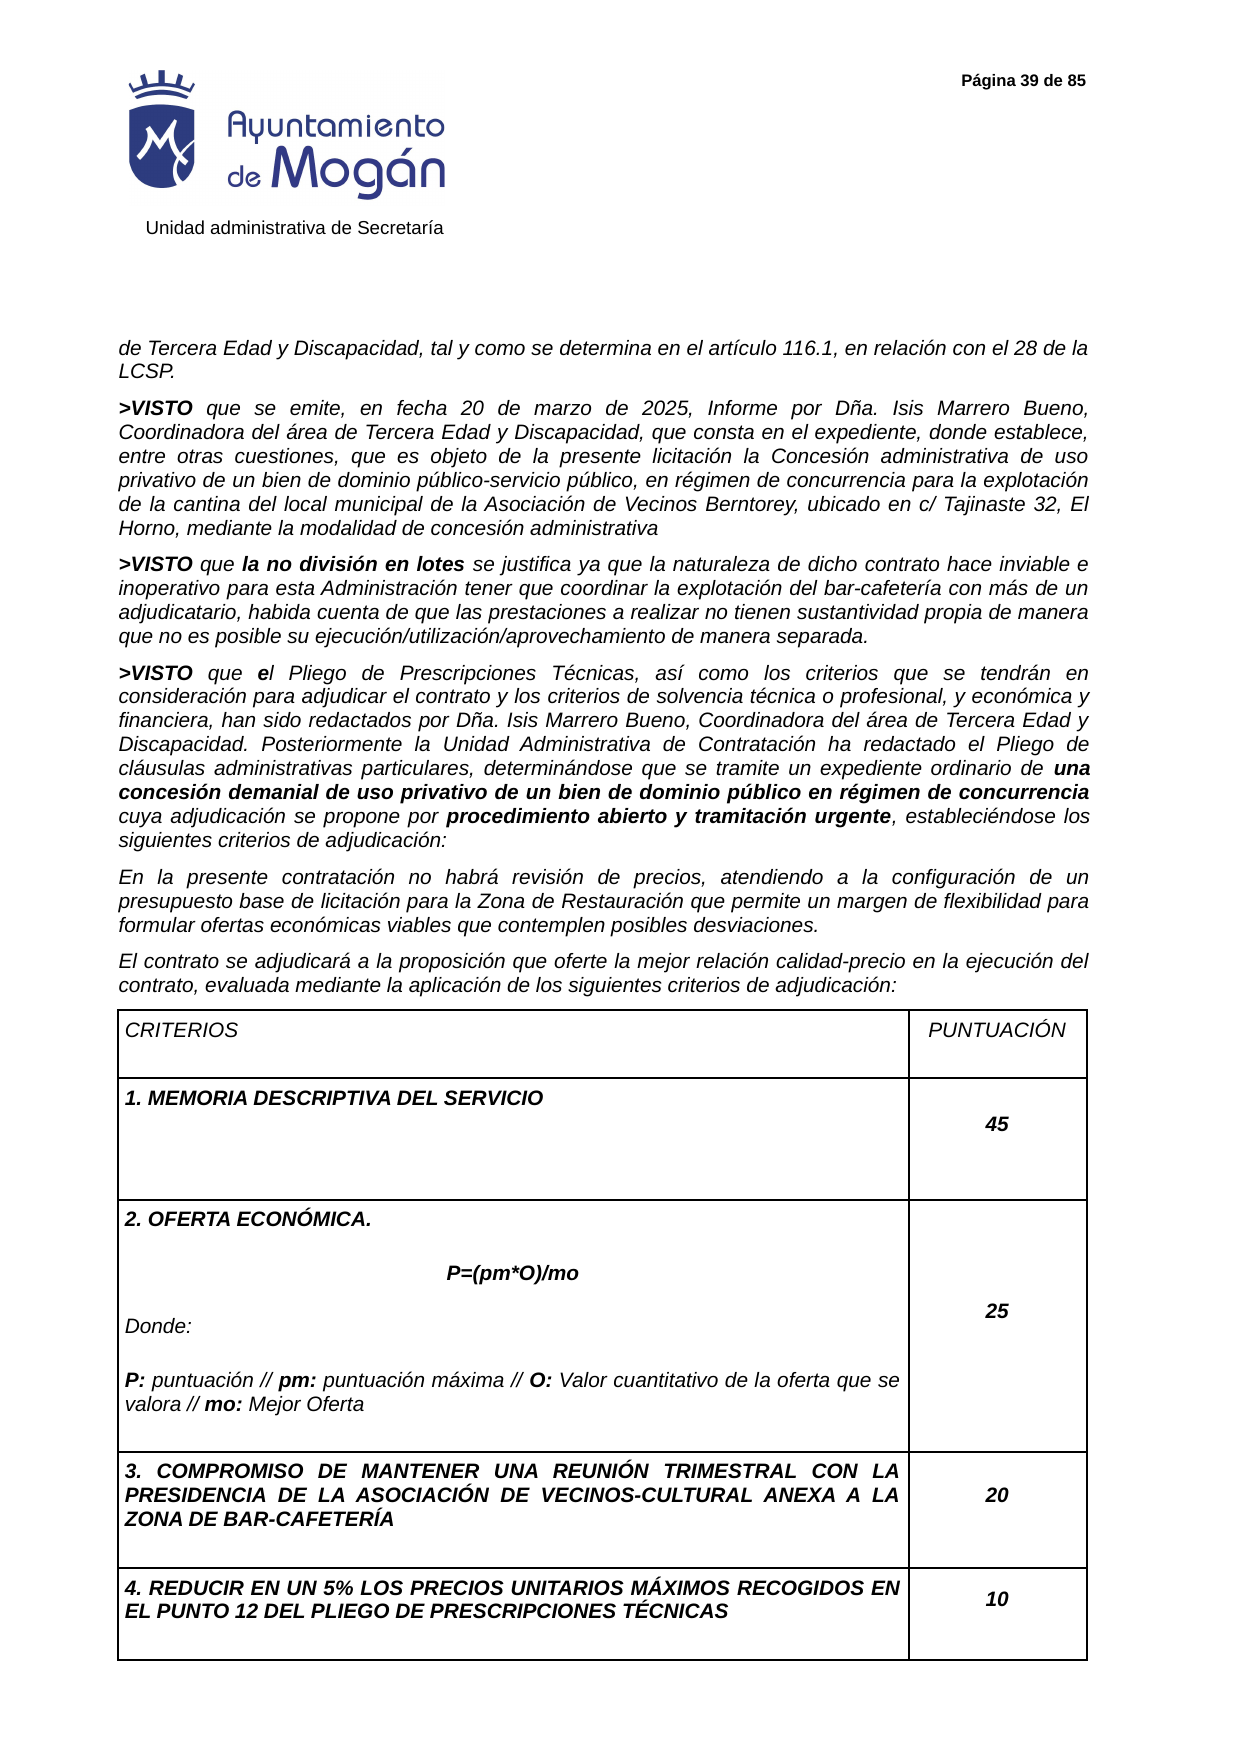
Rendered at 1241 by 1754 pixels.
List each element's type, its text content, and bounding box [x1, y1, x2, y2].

table_cell 25 [910, 1201, 1086, 1451]
text >VISTO que se emite, en fecha 20 de marzo de 2025, Informe por Dña. Isis Marrero Bueno, Coordinadora del área de Tercera Edad y Discapacidad, que consta en el expediente, donde establece, entre otras cuestiones, que es objeto de la presente licitación la Concesión administrativa de uso privativo de un bien de dominio público-servicio público, en régimen de concurrencia para la explotación de la cantina del local municipal de la Asociación de Vecinos Berntorey, ubicado en c/ Tajinaste 32, El Horno, mediante la modalidad de concesión administrativa [118, 396, 1092, 539]
table_cell 4. REDUCIR EN UN 5% LOS PRECIOS UNITARIOS MÁXIMOS RECOGIDOS EN EL PUNTO 12 DEL PLIEGO DE PRESCRIPCIONES TÉCNICAS [119, 1569, 908, 1659]
table_header PUNTUACIÓN [910, 1011, 1086, 1077]
text >VISTO que el Pliego de Prescripciones Técnicas, así como los criterios que se tendrán en consideración para adjudicar el contrato y los criterios de solvencia técnica o profesional, y económica y financiera, han sido redactados por Dña. Isis Marrero Bueno, Coordinadora del área de Tercera Edad y Discapacidad. Posteriormente la Unidad Administrativa de Contratación ha redactado el Pliego de cláusulas administrativas particulares, determinándose que se tramite un expediente ordinario de una concesión demanial de uso privativo de un bien de dominio público en régimen de concurrencia cuya adjudicación se propone por procedimiento abierto y tramitación urgente, estableciéndose los siguientes criterios de adjudicación: [118, 660, 1092, 852]
table_cell 10 [910, 1569, 1086, 1659]
picture [128, 70, 445, 206]
text El contrato se adjudicará a la proposición que oferte la mejor relación calidad-precio en la ejecución del contrato, evaluada mediante la aplicación de los siguientes criterios de adjudicación: [118, 949, 1092, 997]
table_header CRITERIOS [119, 1011, 908, 1077]
text de Tercera Edad y Discapacidad, tal y como se determina en el artículo 116.1, en relación con el 28 de la LCSP. [118, 335, 1092, 383]
table_cell 3. COMPROMISO DE MANTENER UNA REUNIÓN TRIMESTRAL CON LA PRESIDENCIA DE LA ASOCIACIÓN DE VECINOS-CULTURAL ANEXA A LA ZONA DE BAR-CAFETERÍA [119, 1453, 908, 1567]
table_cell 20 [910, 1453, 1086, 1567]
table_cell 2. OFERTA ECONÓMICA. P=(pm*O)/mo Donde: P: puntuación // pm: puntuación máxima // O: Valor cuantitativo de la oferta que se valora // mo: Mejor Oferta [119, 1201, 908, 1451]
text En la presente contratación no habrá revisión de precios, atendiendo a la configuración de un presupuesto base de licitación para la Zona de Restauración que permite un margen de flexibilidad para formular ofertas económicas viables que contemplen posibles desviaciones. [118, 864, 1092, 936]
table_cell 45 [910, 1079, 1086, 1199]
text >VISTO que la no división en lotes se justifica ya que la naturaleza de dicho contrato hace inviable e inoperativo para esta Administración tener que coordinar la explotación del bar-cafetería con más de un adjudicatario, habida cuenta de que las prestaciones a realizar no tienen sustantividad propia de manera que no es posible su ejecución/utilización/aprovechamiento de manera separada. [118, 552, 1092, 648]
table_cell 1. MEMORIA DESCRIPTIVA DEL SERVICIO [119, 1079, 908, 1199]
